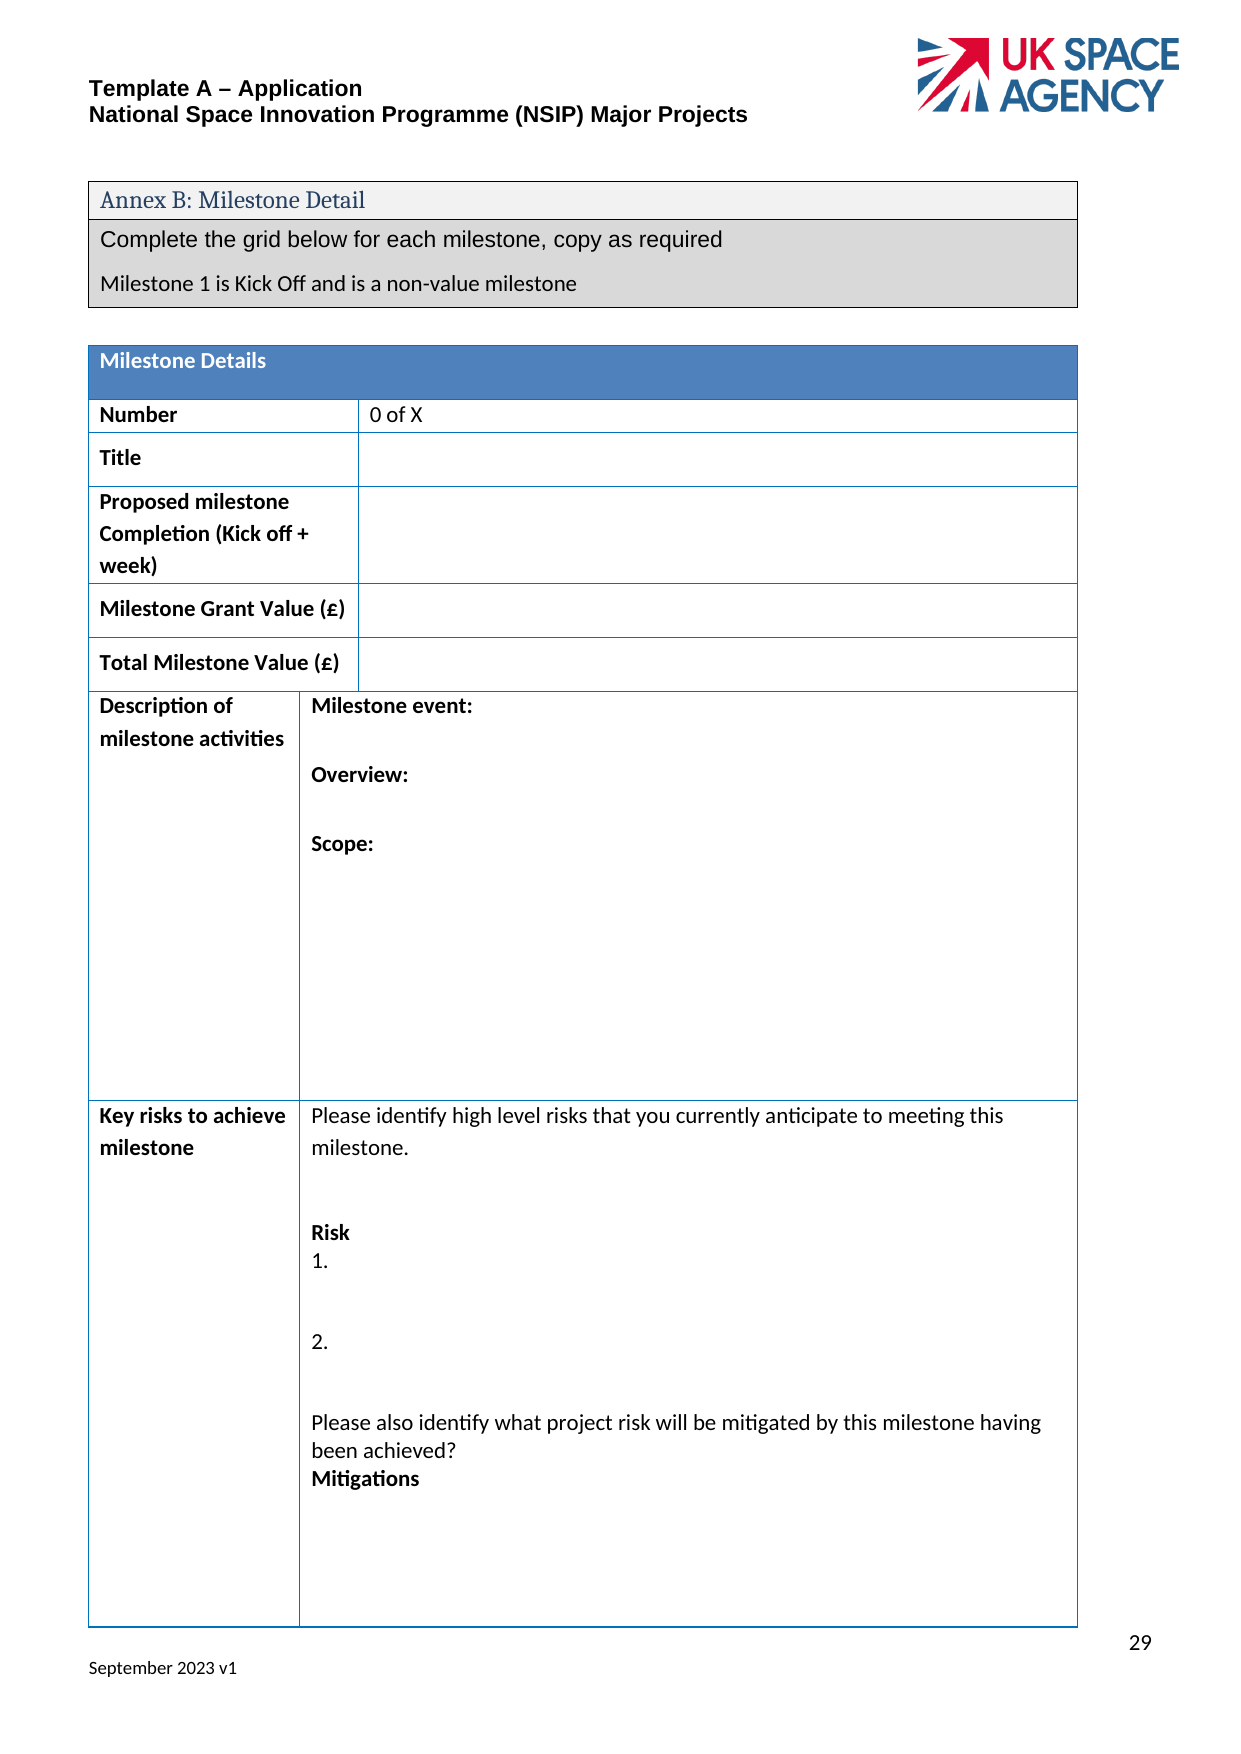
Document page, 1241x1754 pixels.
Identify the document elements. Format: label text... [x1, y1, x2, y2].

table_cell Milestone event: Overview: Scope: [300, 692, 1077, 1100]
table_cell Total Milestone Value (£) [89, 638, 358, 691]
table_cell Proposed milestone Completion (Kick off + week) [89, 487, 358, 583]
table_cell Description of milestone activities [89, 692, 299, 1100]
table_cell Title [89, 433, 358, 486]
table_cell Number [89, 400, 358, 432]
table_cell [359, 487, 1077, 583]
table_cell 0 of X [359, 400, 1077, 432]
table_cell [359, 638, 1077, 691]
table_cell Complete the grid below for each milestone, copy as required Milestone 1 is Kick Off and is a non-value milestone [89, 220, 1077, 307]
table_cell [359, 584, 1077, 637]
table_cell Key risks to achieve milestone [89, 1101, 299, 1626]
table_header Milestone Details [89, 346, 1077, 399]
table_header Annex B: Milestone Detail [89, 182, 1077, 219]
table_cell Milestone Grant Value (£) [89, 584, 358, 637]
table_cell [359, 433, 1077, 486]
table_cell Please identify high level risks that you currently anticipate to meeting this milestone. Risk 1. 2. Please also identify what project risk will be mitigated by this milestone having been achieved? Mitigations [300, 1101, 1077, 1626]
